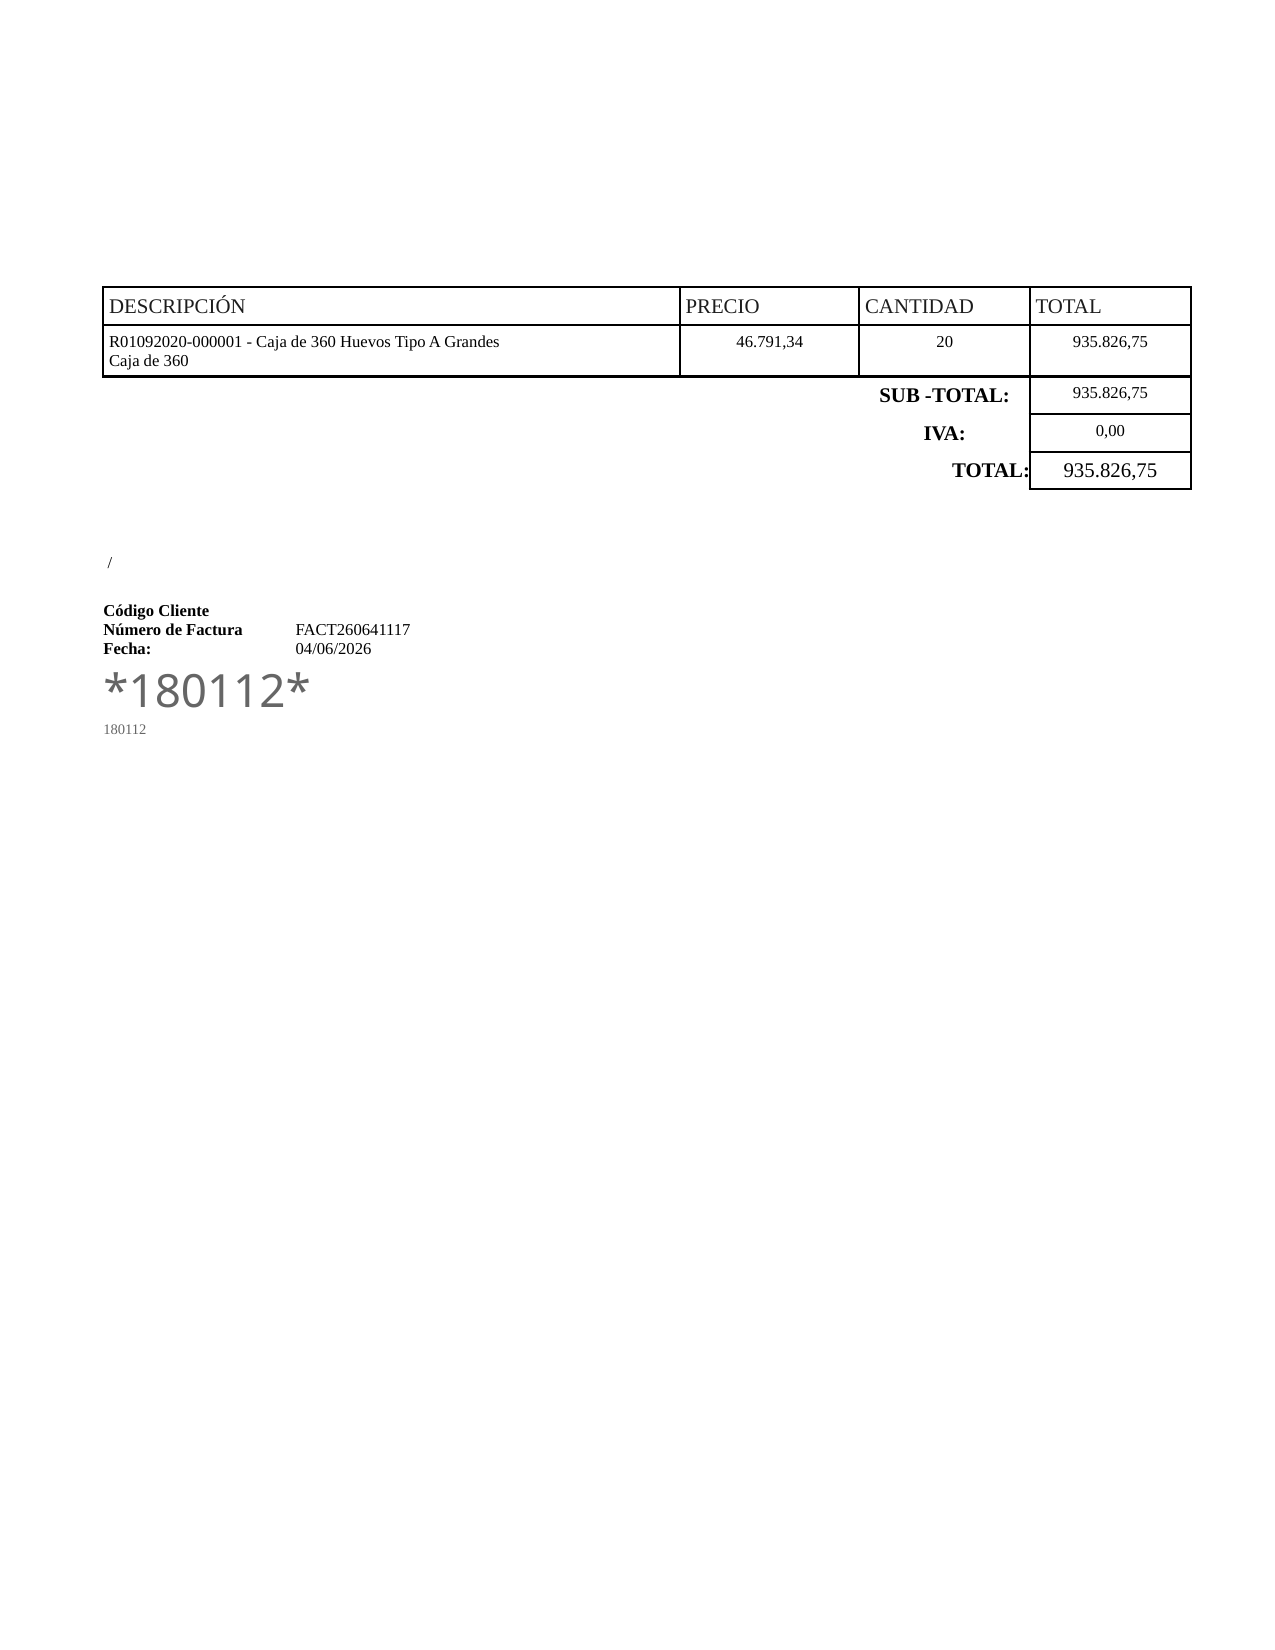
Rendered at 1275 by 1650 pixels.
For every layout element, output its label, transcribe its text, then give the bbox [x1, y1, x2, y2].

table_cell Fecha: [103, 639, 295, 658]
table_cell 04/06/2026 [295, 639, 517, 658]
table_cell FACT260641117 [295, 620, 517, 639]
table_cell [103, 378, 859, 488]
table_header DESCRIPCIÓN [104, 288, 679, 323]
table_cell [103, 514, 858, 533]
table_header TOTAL [1031, 288, 1190, 323]
table_header Código Cliente [103, 601, 295, 620]
table_cell 46.791,34 [681, 326, 858, 375]
table_cell 935.826,75 [1031, 453, 1190, 488]
table_cell 0,00 [1031, 415, 1190, 451]
table_cell / [103, 553, 858, 572]
table_cell R01092020-000001 - Caja de 360 Huevos Tipo A Grandes Caja de 360 [104, 326, 679, 375]
table_cell [103, 534, 858, 553]
table_cell IVA: [859, 413, 1029, 451]
table_header PRECIO [681, 288, 858, 323]
table_cell 935.826,75 [1031, 326, 1190, 375]
table_header CANTIDAD [860, 288, 1029, 323]
text *180112* [103, 658, 1137, 721]
table_cell 20 [860, 326, 1029, 375]
table_cell TOTAL: [859, 451, 1029, 488]
text 180112 [103, 721, 1137, 737]
table_header [295, 601, 517, 620]
table_header [103, 490, 858, 514]
table_cell SUB -TOTAL: [859, 378, 1029, 413]
table_cell Número de Factura [103, 620, 295, 639]
table_cell 935.826,75 [1031, 378, 1190, 413]
